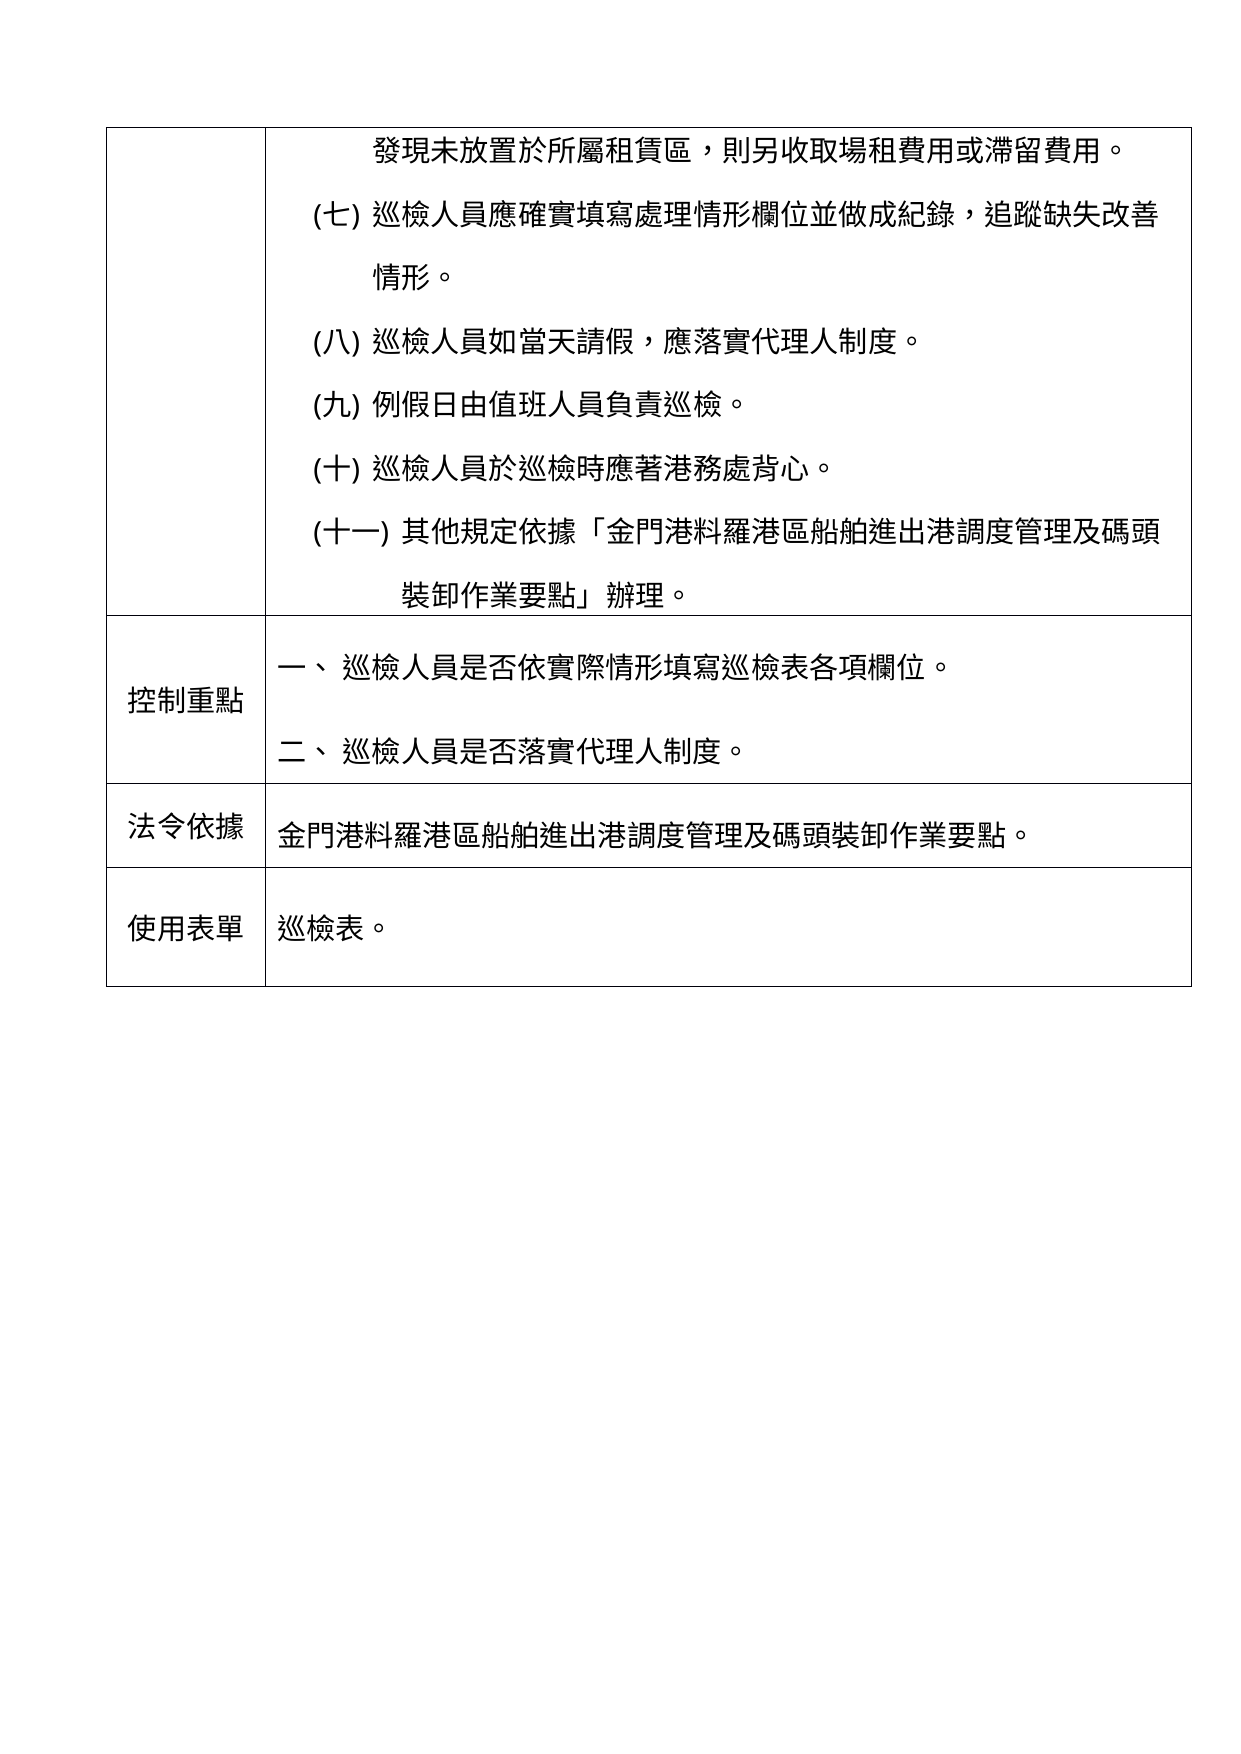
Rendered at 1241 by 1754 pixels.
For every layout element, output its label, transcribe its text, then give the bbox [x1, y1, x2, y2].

table_cell [107, 128, 265, 615]
table_cell 使用表單 [107, 868, 265, 986]
table_cell 巡檢表。 [266, 868, 1191, 986]
table_cell 金門港料羅港區船舶進出港調度管理及碼頭裝卸作業要點。 [266, 784, 1191, 867]
table_cell 法令依據 [107, 784, 265, 867]
table_cell 一、目的： 為落實料羅碼頭巡檢制度，確保碼頭設施完善、場地清潔及裝卸安全，特訂定本巡檢表，俾便據以遵守。 二、作業說明： 原則每日安排2次巡檢，巡檢完填復巡檢表並陳核後，應針對缺失部分進行改善及追蹤。 先與現場人員口頭告知或電話通知裝卸缺失，未即時改善則開勸導單；經巡檢人員勸導不聽者，將行文通知。 如發現碼頭設施有損壞或故障情形，填寫巡檢結果欄位，並於缺失說明欄位詳述損壞情形，檢附照片，查明屬人為或自然原因損壞；若屬人為，應請其修復；若屬自然原因則由本處修復。 如發現碼頭有垃圾、棧板、膠膜等廢棄物棄置情形，應拍照紀錄，並通知業者依據「料羅港場地租賃契約」清潔場地。 依據「碼頭裝卸承攬契約書」規定及裝卸申請資料要求裝卸公司落實港區作業安全，如發現有違規情形，應拍照紀錄並通知業者改善。 船舶離港後，場地應清理乾淨，貨櫃物則應置於租賃區，如經發現未放置於所屬租賃區，則另收取場租費用或滯留費用。 巡檢人員應確實填寫處理情形欄位並做成紀錄，追蹤缺失改善情形。 巡檢人員如當天請假，應落實代理人制度。 例假日由值班人員負責巡檢。 巡檢人員於巡檢時應著港務處背心。 其他規定依據「金門港料羅港區船舶進出港調度管理及碼頭裝卸作業要點」辦理。 [266, 128, 1191, 615]
table_cell 控制重點 [107, 616, 265, 783]
table_cell 巡檢人員是否依實際情形填寫巡檢表各項欄位。 巡檢人員是否落實代理人制度。 [266, 616, 1191, 783]
